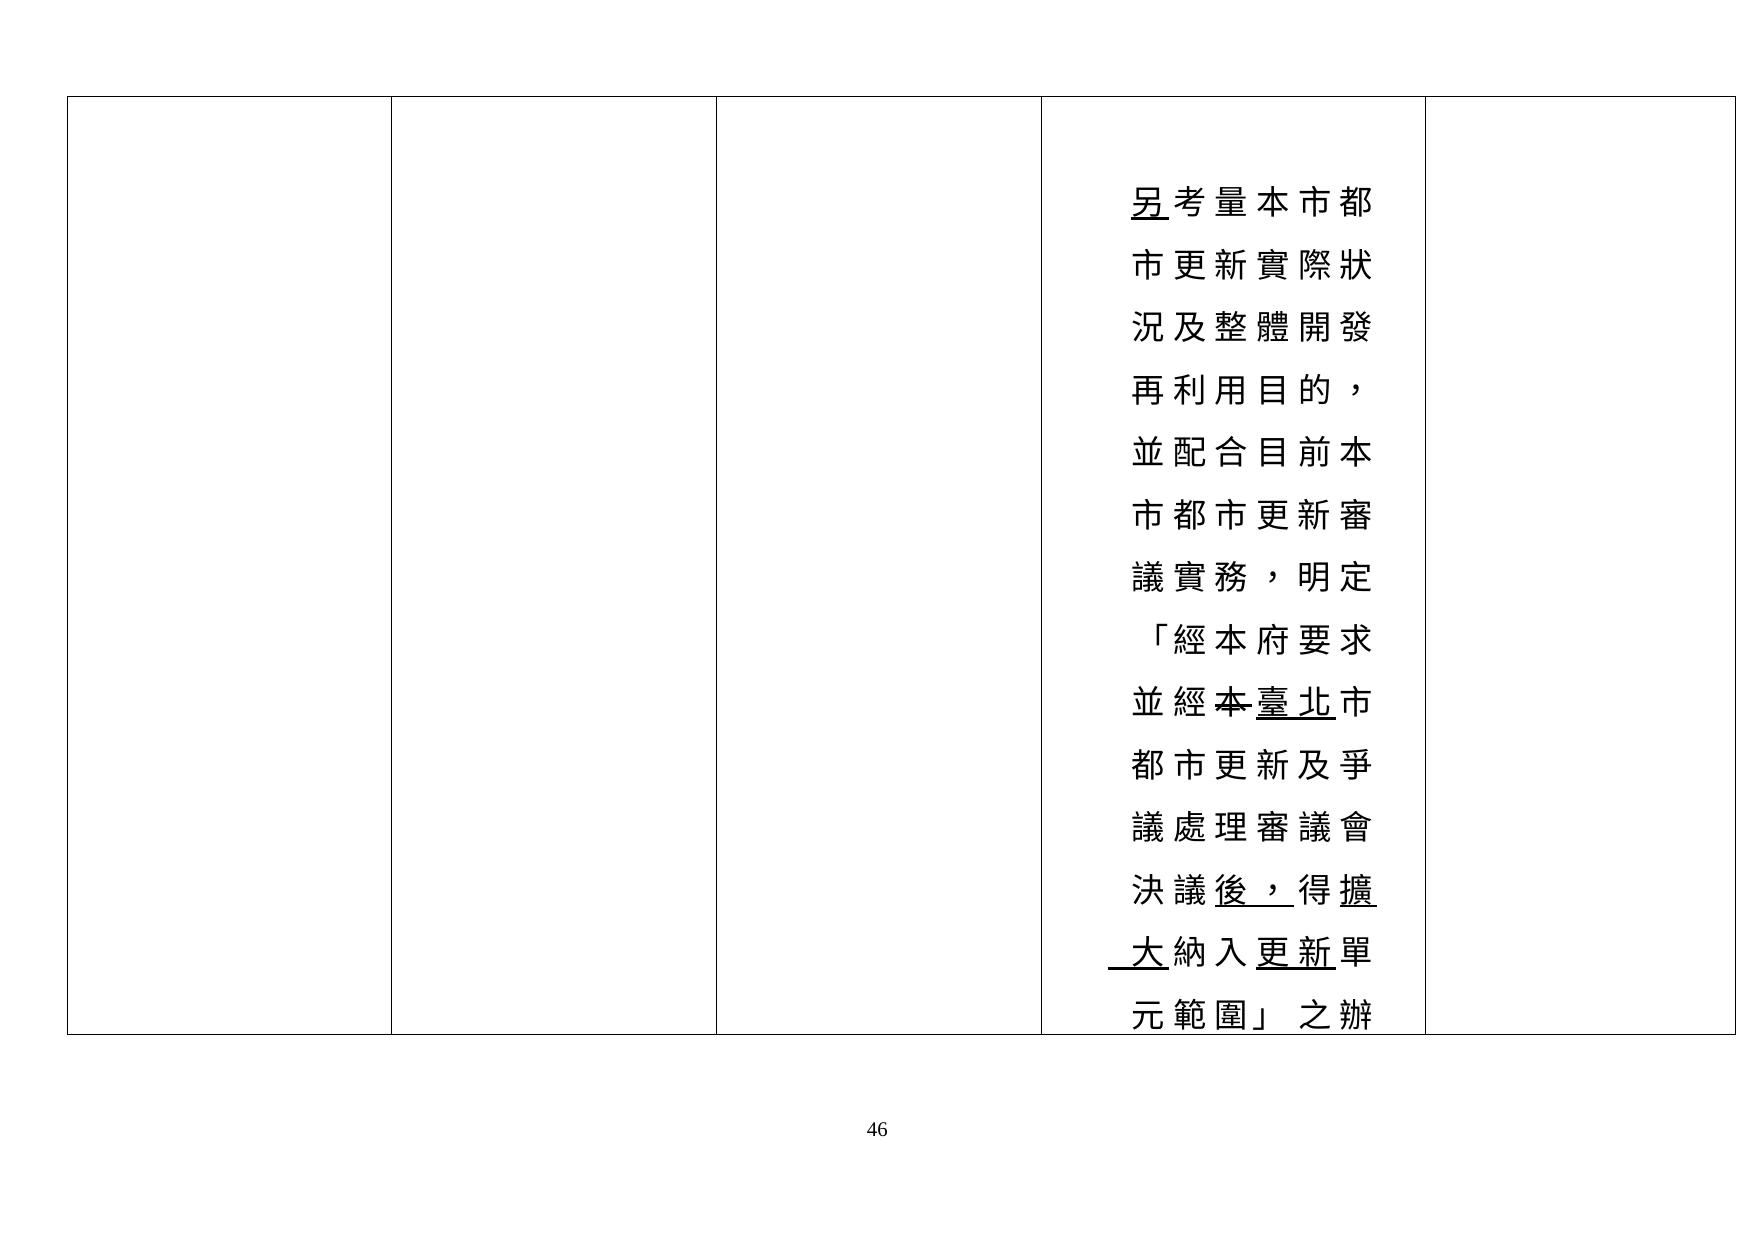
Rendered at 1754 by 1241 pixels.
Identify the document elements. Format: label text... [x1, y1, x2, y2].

table_cell 另考量本市都市更新實際狀況及整體開發再利用目的，並配合目前本市都市更新審議實務，明定「經本府要求並經本臺北市都市更新及爭議處理審議會決議後，得擴大納入更新單元範圍」之辦 [1042, 97, 1425, 1033]
table_cell [717, 97, 1041, 1033]
table_cell [392, 97, 716, 1033]
table_cell [68, 97, 391, 1033]
table_cell [1426, 97, 1735, 1033]
